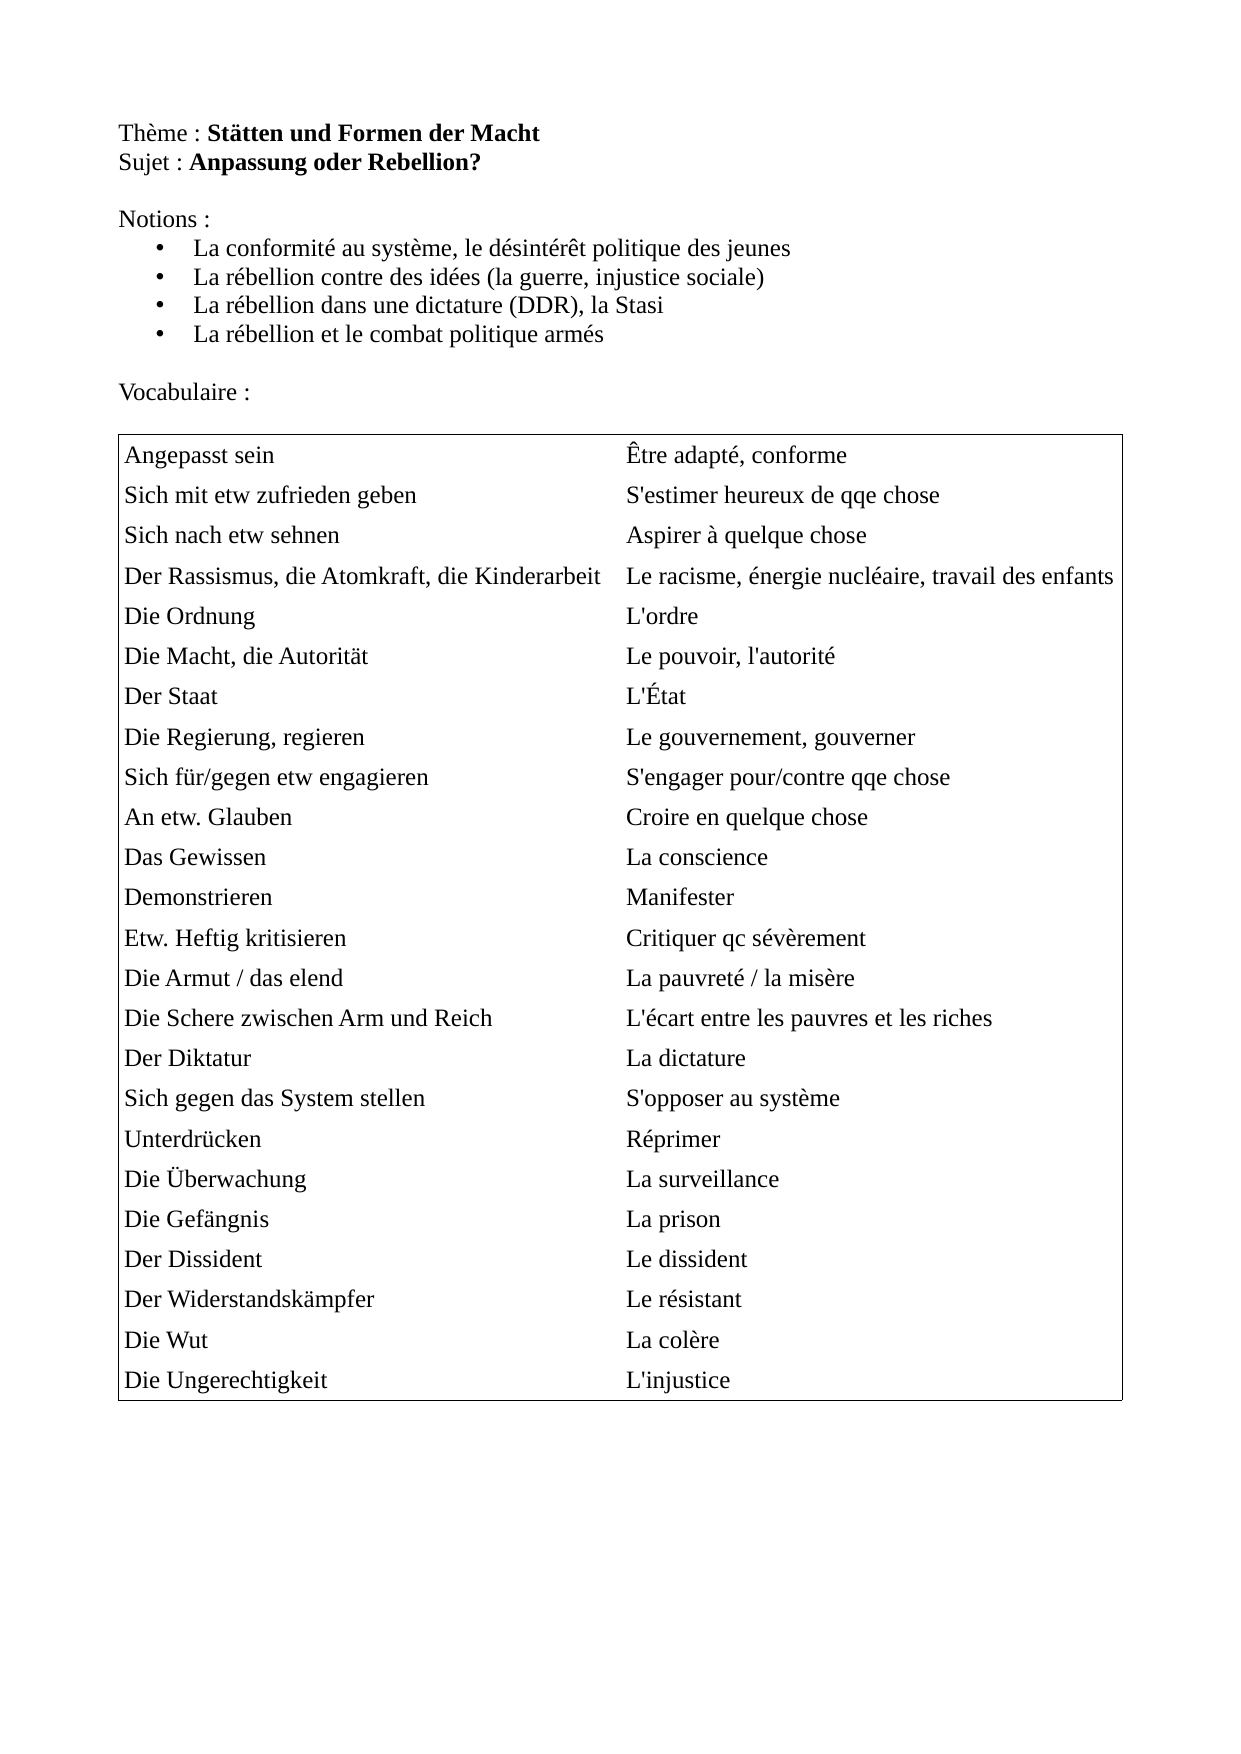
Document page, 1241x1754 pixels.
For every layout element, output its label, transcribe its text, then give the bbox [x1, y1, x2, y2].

table_cell L'ordre [620, 595, 1122, 636]
table_cell Die Macht, die Autorität [119, 636, 620, 676]
table_cell Le gouvernement, gouverner [620, 716, 1122, 756]
table_cell Die Regierung, regieren [119, 716, 620, 756]
table_cell Der Diktatur [119, 1038, 620, 1078]
table_cell Aspirer à quelque chose [620, 515, 1122, 555]
table_cell Die Überwachung [119, 1158, 620, 1198]
table_cell Sich nach etw sehnen [119, 515, 620, 555]
table_cell La prison [620, 1199, 1122, 1239]
table_cell S'estimer heureux de qqe chose [620, 475, 1122, 515]
table_cell Der Rassismus, die Atomkraft, die Kinderarbeit [119, 555, 620, 595]
table_cell Le pouvoir, l'autorité [620, 636, 1122, 676]
table_cell Le dissident [620, 1239, 1122, 1279]
list La conformité au système, le désintérêt politique des jeunes [156, 233, 1122, 262]
table_cell Manifester [620, 877, 1122, 917]
list La rébellion contre des idées (la guerre, injustice sociale) [156, 262, 1122, 291]
table_cell La conscience [620, 837, 1122, 877]
table_cell Das Gewissen [119, 837, 620, 877]
table_cell Die Armut / das elend [119, 957, 620, 997]
list La rébellion dans une dictature (DDR), la Stasi [156, 291, 1122, 319]
table_cell Croire en quelque chose [620, 796, 1122, 837]
table_cell La surveillance [620, 1158, 1122, 1198]
table_cell Die Wut [119, 1319, 620, 1359]
table_cell La dictature [620, 1038, 1122, 1078]
table_cell Die Ungerechtigkeit [119, 1359, 620, 1399]
text Notions : [118, 204, 1122, 233]
table_cell Sich für/gegen etw engagieren [119, 756, 620, 796]
table_cell Unterdrücken [119, 1118, 620, 1158]
table_cell Sich mit etw zufrieden geben [119, 475, 620, 515]
table_cell Etw. Heftig kritisieren [119, 917, 620, 957]
table_cell Demonstrieren [119, 877, 620, 917]
table_cell S'opposer au système [620, 1078, 1122, 1118]
table_cell S'engager pour/contre qqe chose [620, 756, 1122, 796]
table_cell Die Schere zwischen Arm und Reich [119, 998, 620, 1038]
table_cell La pauvreté / la misère [620, 957, 1122, 997]
table_cell L'injustice [620, 1359, 1122, 1399]
table_cell L'écart entre les pauvres et les riches [620, 998, 1122, 1038]
table_cell La colère [620, 1319, 1122, 1359]
text Vocabulaire : [118, 377, 1122, 406]
table_cell Die Gefängnis [119, 1199, 620, 1239]
table_cell Der Dissident [119, 1239, 620, 1279]
table_cell Critiquer qc sévèrement [620, 917, 1122, 957]
table_header Être adapté, conforme [620, 435, 1122, 475]
table_cell Réprimer [620, 1118, 1122, 1158]
table_cell Der Widerstandskämpfer [119, 1279, 620, 1319]
text Sujet : Anpassung oder Rebellion? [118, 147, 1122, 176]
table_cell Der Staat [119, 676, 620, 716]
table_cell An etw. Glauben [119, 796, 620, 837]
table_cell Le racisme, énergie nucléaire, travail des enfants [620, 555, 1122, 595]
table_cell Le résistant [620, 1279, 1122, 1319]
text Thème : Stätten und Formen der Macht [118, 118, 1122, 147]
table_cell Die Ordnung [119, 595, 620, 636]
table_cell L'État [620, 676, 1122, 716]
table_header Angepasst sein [119, 435, 620, 475]
list La rébellion et le combat politique armés [156, 319, 1122, 348]
table_cell Sich gegen das System stellen [119, 1078, 620, 1118]
